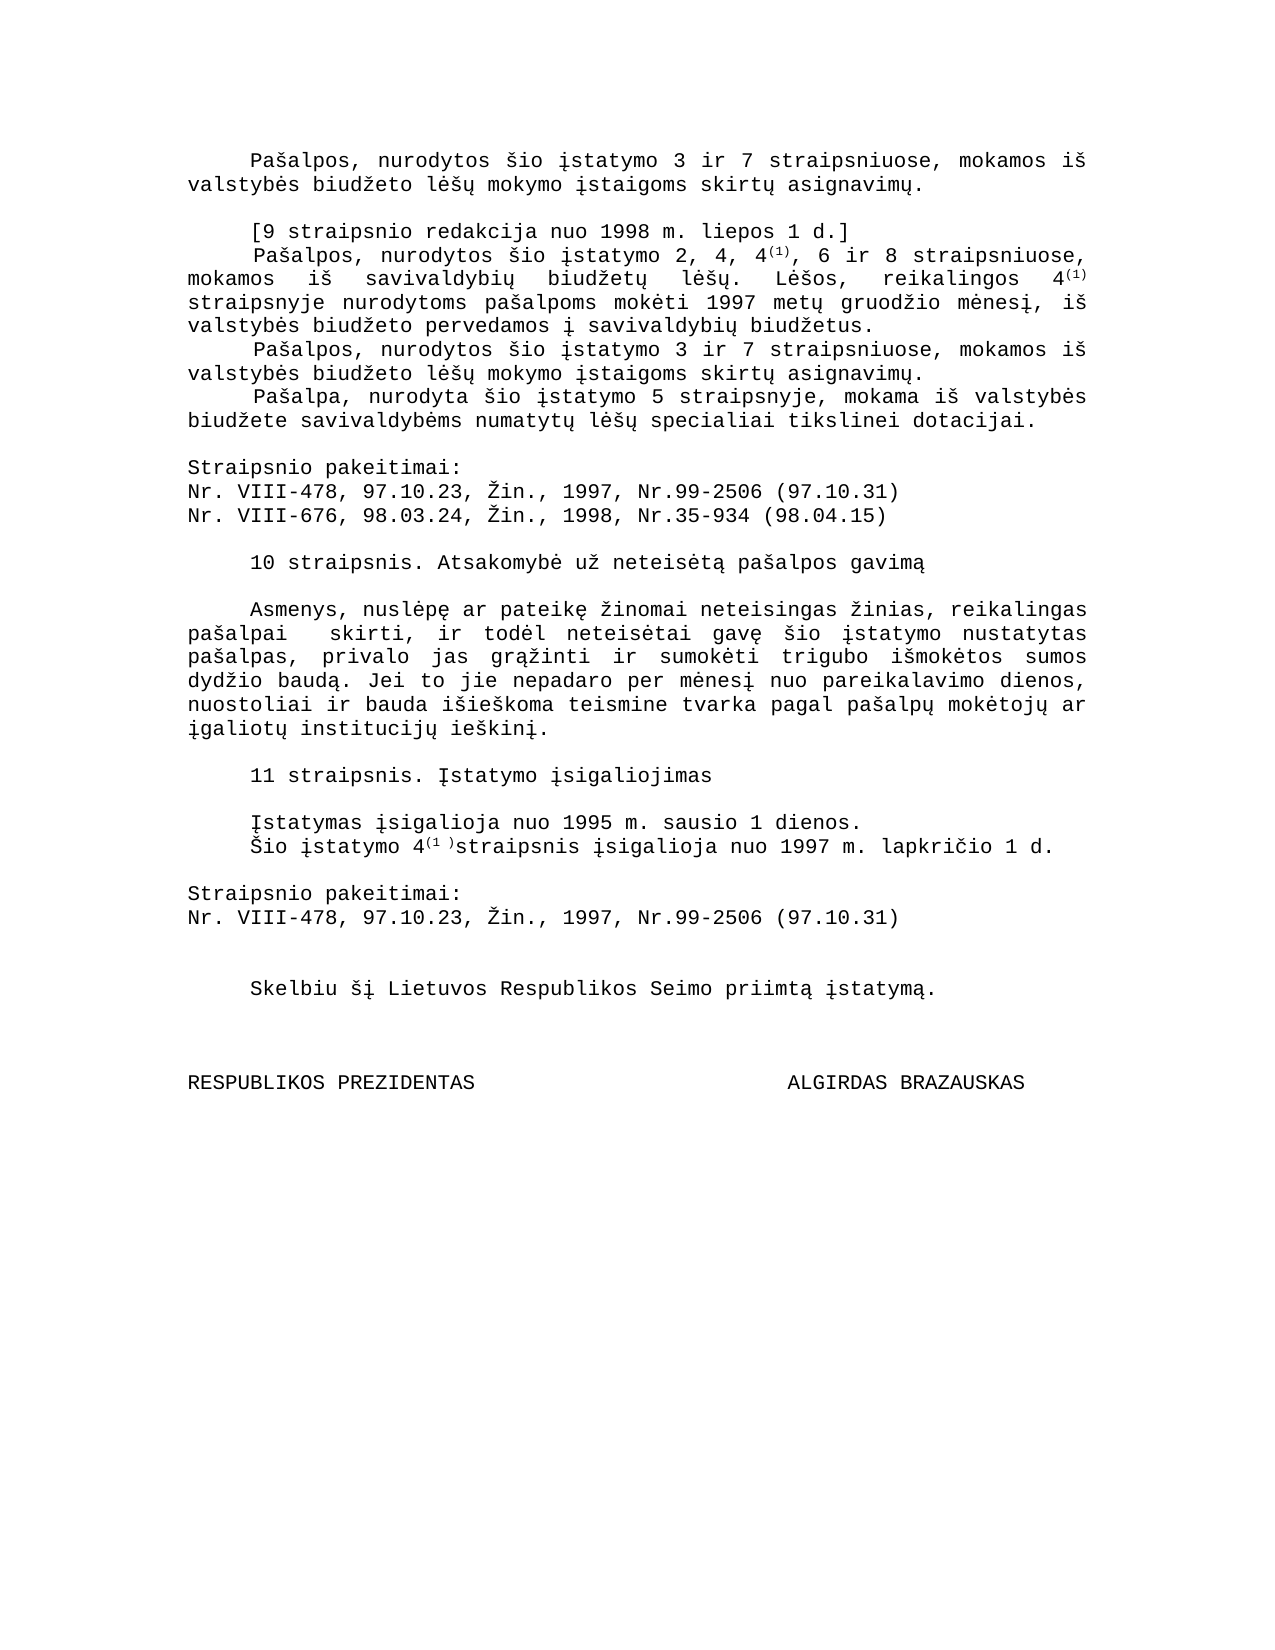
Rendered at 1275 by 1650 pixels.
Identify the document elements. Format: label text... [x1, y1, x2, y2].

text Asmenys, nuslėpę ar pateikę žinomai neteisingas žinias, reikalingas pašalpai skirti, ir todėl neteisėtai gavę šio įstatymo nustatytas pašalpas, privalo jas grąžinti ir sumokėti trigubo išmokėtos sumos dydžio baudą. Jei to jie nepadaro per mėnesį nuo pareikalavimo dienos, nuostoliai ir bauda išieškoma teismine tvarka pagal pašalpų mokėtojų ar įgaliotų institucijų ieškinį. [187, 599, 1087, 741]
text Straipsnio pakeitimai: [187, 457, 1087, 481]
text RESPUBLIKOS PREZIDENTAS ALGIRDAS BRAZAUSKAS [187, 1072, 1087, 1096]
text Nr. VIII-478, 97.10.23, Žin., 1997, Nr.99-2506 (97.10.31) [187, 907, 1087, 930]
text 10 straipsnis. Atsakomybė už neteisėtą pašalpos gavimą [187, 552, 1087, 576]
text [9 straipsnio redakcija nuo 1998 m. liepos 1 d.] [187, 221, 1087, 244]
text Pašalpa, nurodyta šio įstatymo 5 straipsnyje, mokama iš valstybės biudžete savivaldybėms numatytų lėšų specialiai tikslinei dotacijai. [187, 386, 1087, 434]
text Pašalpos, nurodytos šio įstatymo 3 ir 7 straipsniuose, mokamos iš valstybės biudžeto lėšų mokymo įstaigoms skirtų asignavimų. [187, 339, 1087, 386]
text Pašalpos, nurodytos šio įstatymo 2, 4, 4(1), 6 ir 8 straipsniuose, mokamos iš savivaldybių biudžetų lėšų. Lėšos, reikalingos 4(1) straipsnyje nurodytoms pašalpoms mokėti 1997 metų gruodžio mėnesį, iš valstybės biudžeto pervedamos į savivaldybių biudžetus. [187, 244, 1087, 339]
text Skelbiu šį Lietuvos Respublikos Seimo priimtą įstatymą. [187, 978, 1087, 1001]
text Nr. VIII-676, 98.03.24, Žin., 1998, Nr.35-934 (98.04.15) [187, 505, 1087, 528]
text Įstatymas įsigalioja nuo 1995 m. sausio 1 dienos. [187, 812, 1087, 836]
text 11 straipsnis. Įstatymo įsigaliojimas [187, 765, 1087, 788]
text Nr. VIII-478, 97.10.23, Žin., 1997, Nr.99-2506 (97.10.31) [187, 481, 1087, 505]
text Straipsnio pakeitimai: [187, 883, 1087, 907]
text Pašalpos, nurodytos šio įstatymo 3 ir 7 straipsniuose, mokamos iš valstybės biudžeto lėšų mokymo įstaigoms skirtų asignavimų. [187, 150, 1087, 197]
text Šio įstatymo 4(1 )straipsnis įsigalioja nuo 1997 m. lapkričio 1 d. [187, 836, 1087, 859]
